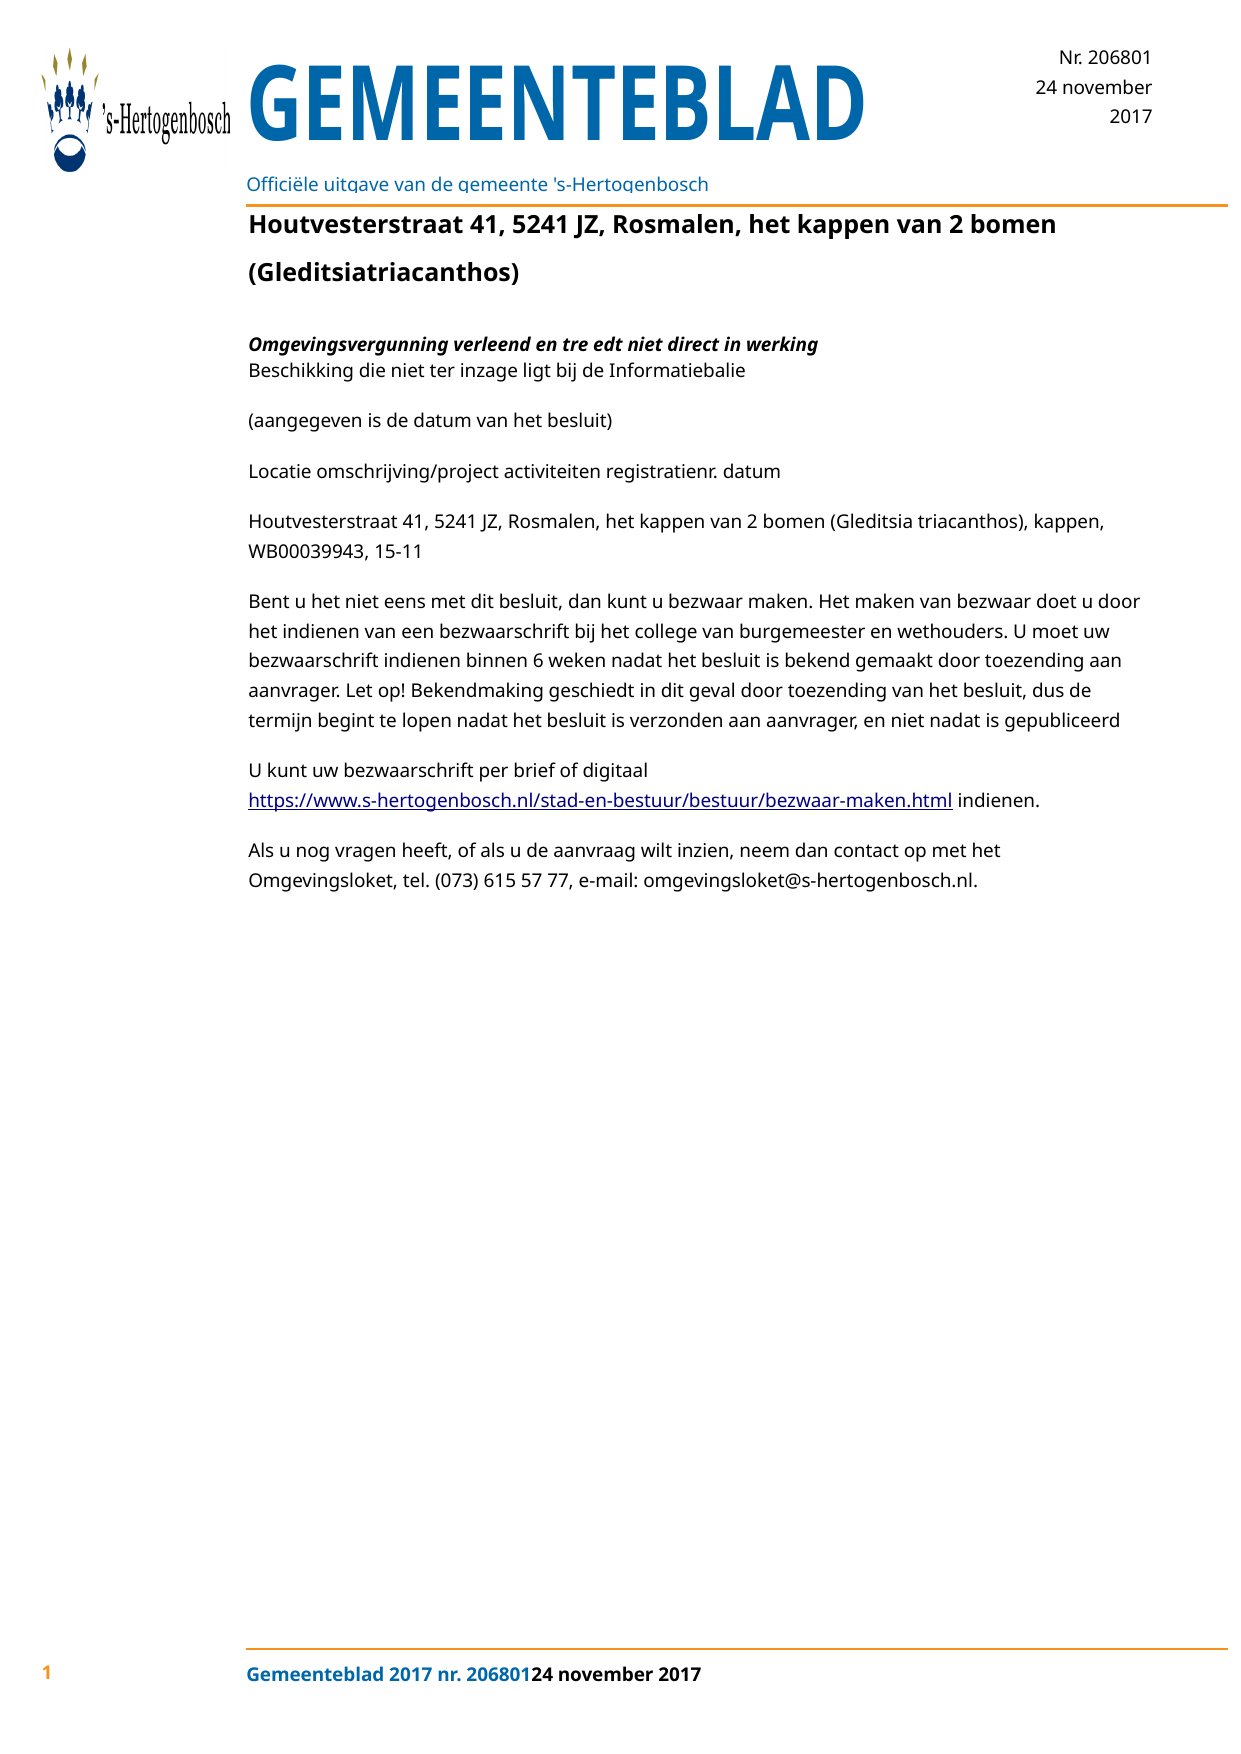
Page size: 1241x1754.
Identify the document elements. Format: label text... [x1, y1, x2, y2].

text Beschikking die niet ter inzage ligt bij de Informatiebalie [248, 357, 1152, 383]
text U kunt uw bezwaarschrift per brief of digitaal https://www.s-hertogenbosch.nl/stad-en-bestuur/bestuur/bezwaar-maken.html indienen. [248, 757, 1152, 812]
picture [41, 47, 231, 172]
text Houtvesterstraat 41, 5241 JZ, Rosmalen, het kappen van 2 bomen (Gleditsiatriacanthos) [248, 207, 1152, 288]
text Bent u het niet eens met dit besluit, dan kunt u bezwaar maken. Het maken van bezwaar doet u door het indienen van een bezwaarschrift bij het college van burgemeester en wethouders. U moet uw bezwaarschrift indienen binnen 6 weken nadat het besluit is bekend gemaakt door toezending aan aanvrager. Let op! Bekendmaking geschiedt in dit geval door toezending van het besluit, dus de termijn begint te lopen nadat het besluit is verzonden aan aanvrager, en niet nadat is gepubliceerd [248, 588, 1152, 732]
text (aangegeven is de datum van het besluit) [248, 408, 1152, 433]
text Als u nog vragen heeft, of als u de aanvraag wilt inzien, neem dan contact op met het Omgevingsloket, tel. (073) 615 57 77, e-mail: omgevingsloket@s-hertogenbosch.nl. [248, 837, 1152, 892]
text Locatie omschrijving/project activiteiten registratienr. datum [248, 458, 1152, 484]
text Omgevingsvergunning verleend en tre edt niet direct in werking [248, 331, 1152, 357]
text Houtvesterstraat 41, 5241 JZ, Rosmalen, het kappen van 2 bomen (Gleditsia triacanthos), kappen, WB00039943, 15-11 [248, 508, 1152, 564]
